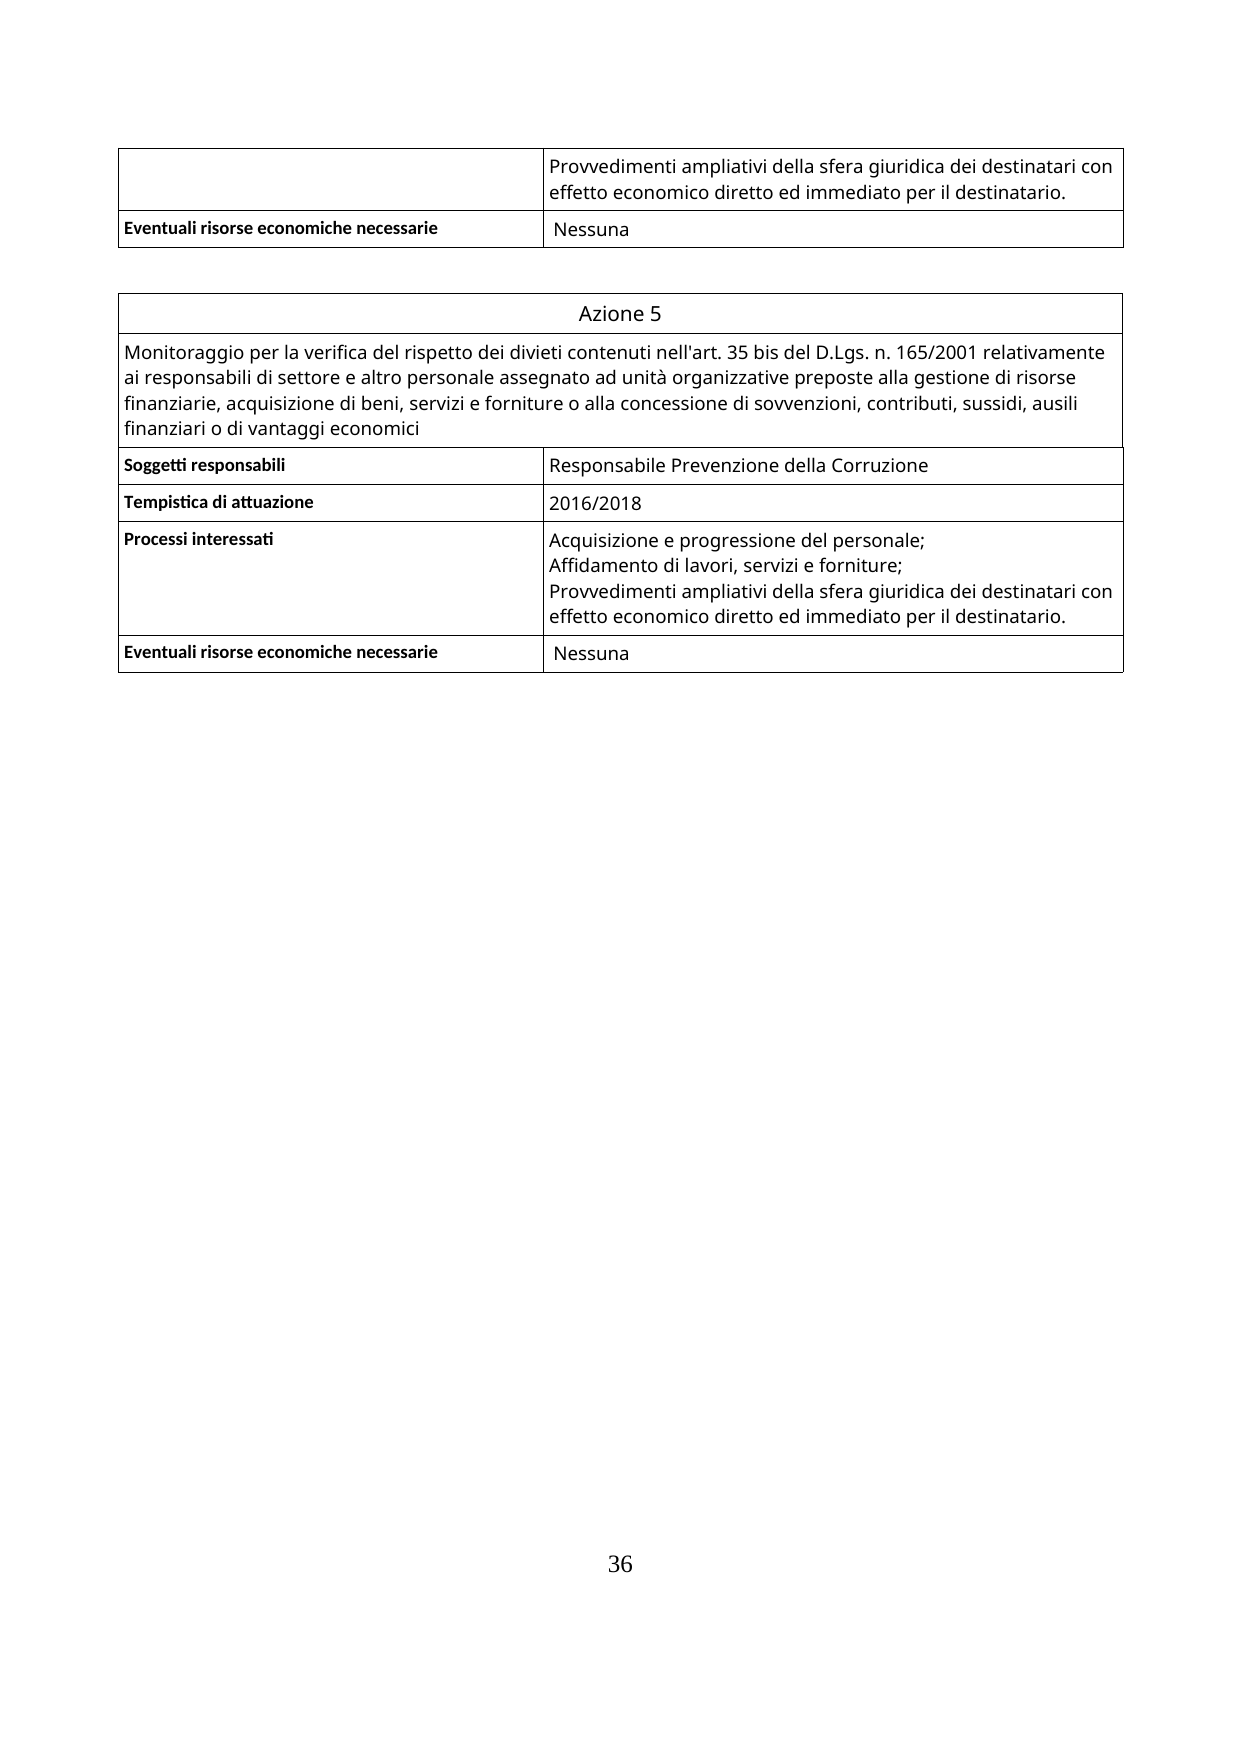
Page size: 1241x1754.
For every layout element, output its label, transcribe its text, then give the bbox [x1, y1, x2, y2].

table_cell Eventuali risorse economiche necessarie [119, 211, 543, 247]
table_header Soggetti responsabili [119, 448, 543, 484]
table_cell Nessuna [544, 211, 1123, 247]
table_cell Eventuali risorse economiche necessarie [119, 636, 543, 672]
table_cell [119, 149, 543, 210]
table_cell 2016/2018 [544, 485, 1123, 521]
table_cell Monitoraggio per la verifica del rispetto dei divieti contenuti nell'art. 35 bis del D.Lgs. n. 165/2001 relativamente ai responsabili di settore e altro personale assegnato ad unità organizzative preposte alla gestione di risorse finanziarie, acquisizione di beni, servizi e forniture o alla concessione di sovvenzioni, contributi, sussidi, ausili finanziari o di vantaggi economici [119, 334, 1122, 447]
table_cell Provvedimenti ampliativi della sfera giuridica dei destinatari con effetto economico diretto ed immediato per il destinatario. [544, 149, 1123, 210]
table_cell Tempistica di attuazione [119, 485, 543, 521]
table_header Azione 5 [119, 294, 1122, 333]
table_cell Nessuna [544, 636, 1123, 672]
table_header Responsabile Prevenzione della Corruzione [544, 448, 1123, 484]
table_cell Processi interessati [119, 522, 543, 635]
table_cell Acquisizione e progressione del personale; Affidamento di lavori, servizi e forniture; Provvedimenti ampliativi della sfera giuridica dei destinatari con effetto economico diretto ed immediato per il destinatario. [544, 522, 1123, 635]
